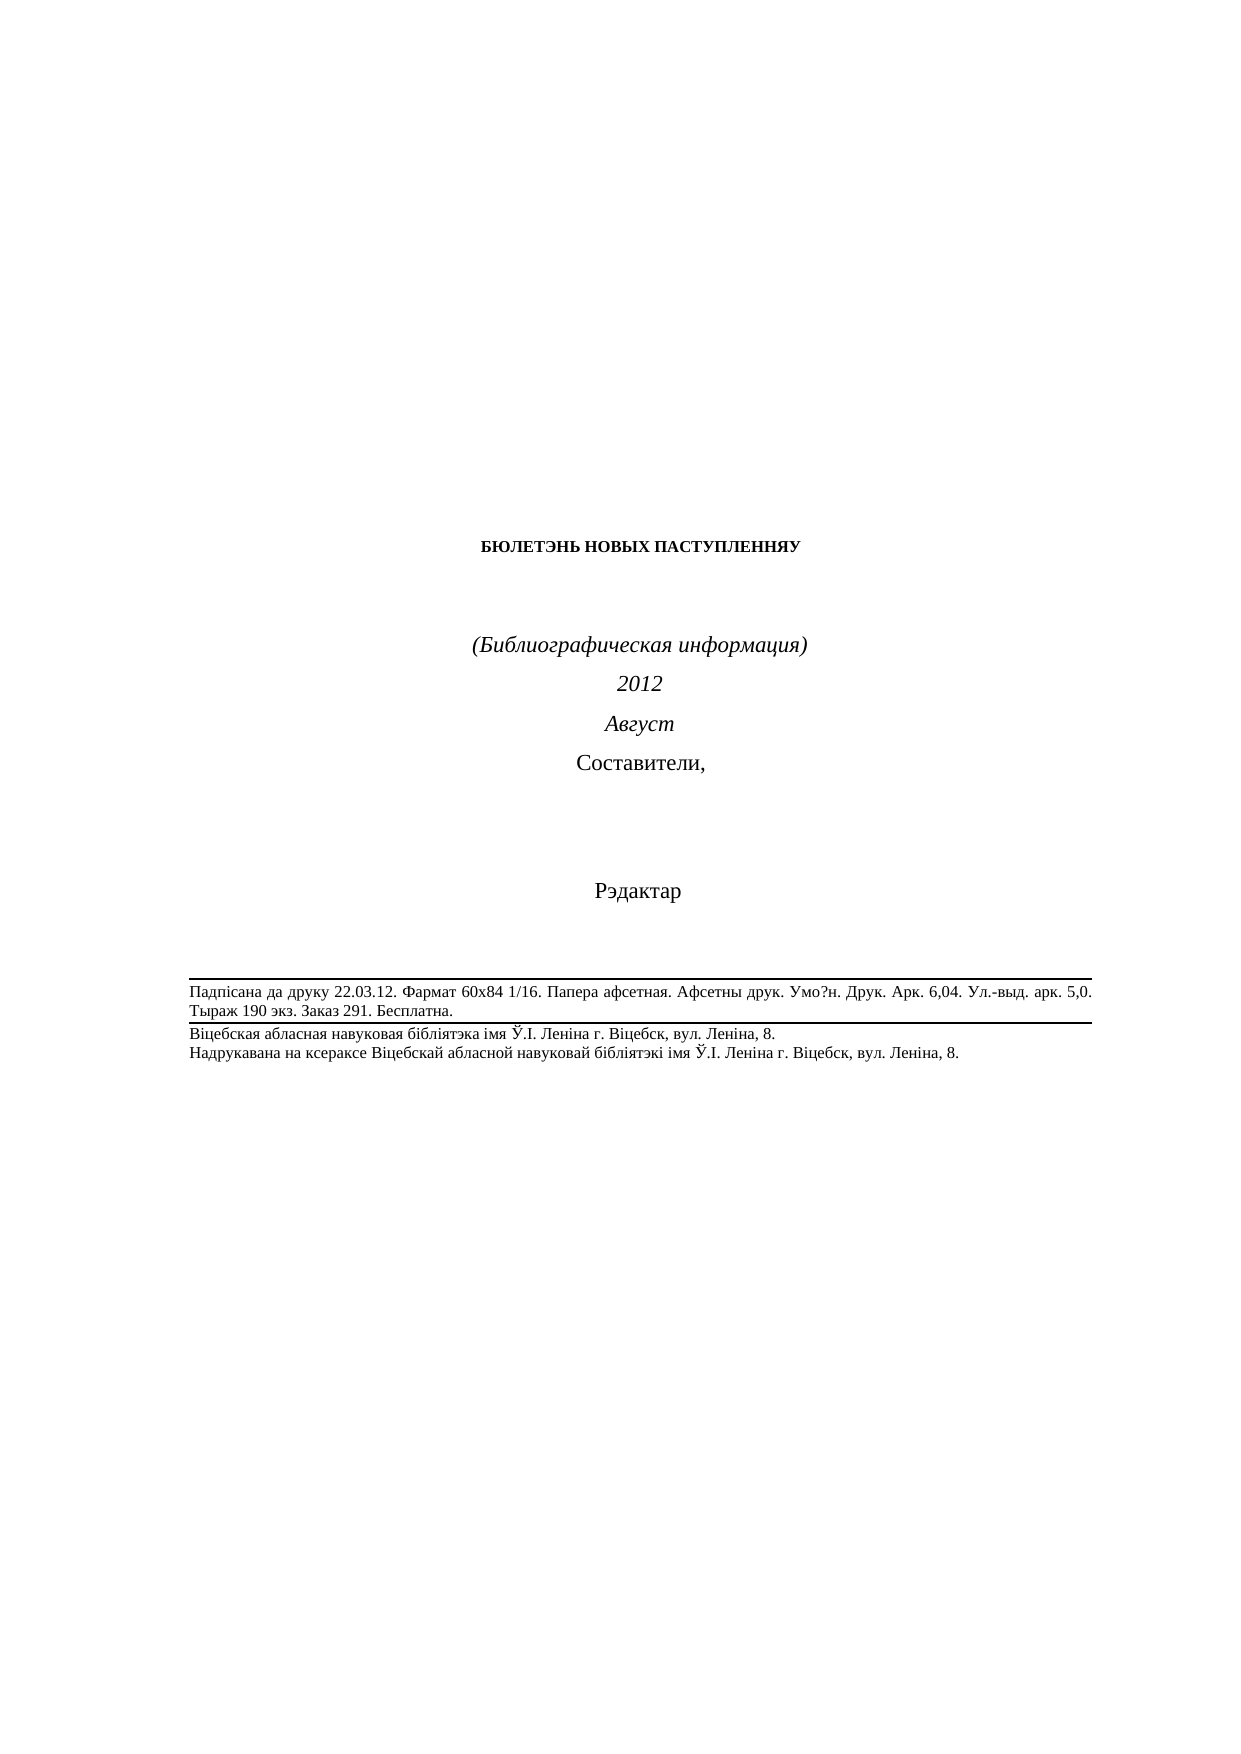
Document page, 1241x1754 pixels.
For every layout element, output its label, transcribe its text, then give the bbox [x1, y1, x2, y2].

text Віцебская абласная навуковая бiблiятэка iмя Ў.І. Леніна г. Віцебск, вул. Леніна, 8. [189, 1024, 1092, 1043]
text (Библиографическая информация) 2012 Август [189, 631, 1092, 736]
text Падпiсана да друку 22.03.12. Фармат 60х84 1/16. Папера афсетная. Афсетны друк. Умо?н. Друк. Арк. 6,04. Ул.-выд. арк. 5,0. Тыраж 190 экз. Заказ 291. Бесплатна. [189, 980, 1092, 1022]
text Рэдактар [189, 877, 1092, 903]
text БЮЛЕТЭНЬ НОВЫХ ПАСТУПЛЕННЯУ [189, 537, 1092, 556]
text Составители, [189, 749, 1092, 802]
text Надрукавана на ксераксе Віцебскай абласной навуковай бiблiятэкi iмя Ў.І. Леніна г. Віцебск, вул. Леніна, 8. [189, 1043, 1092, 1062]
